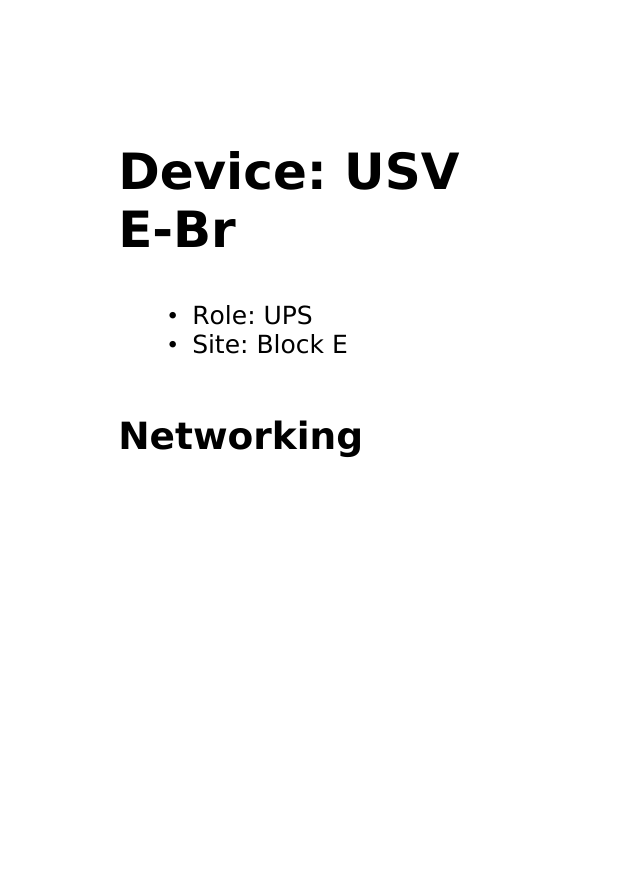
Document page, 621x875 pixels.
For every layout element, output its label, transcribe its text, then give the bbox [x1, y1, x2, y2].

subtitle Device: USV E-Br [118, 143, 502, 259]
list Role: UPS [177, 302, 502, 331]
list Site: Block E [177, 331, 502, 360]
subtitle Networking [118, 414, 502, 458]
